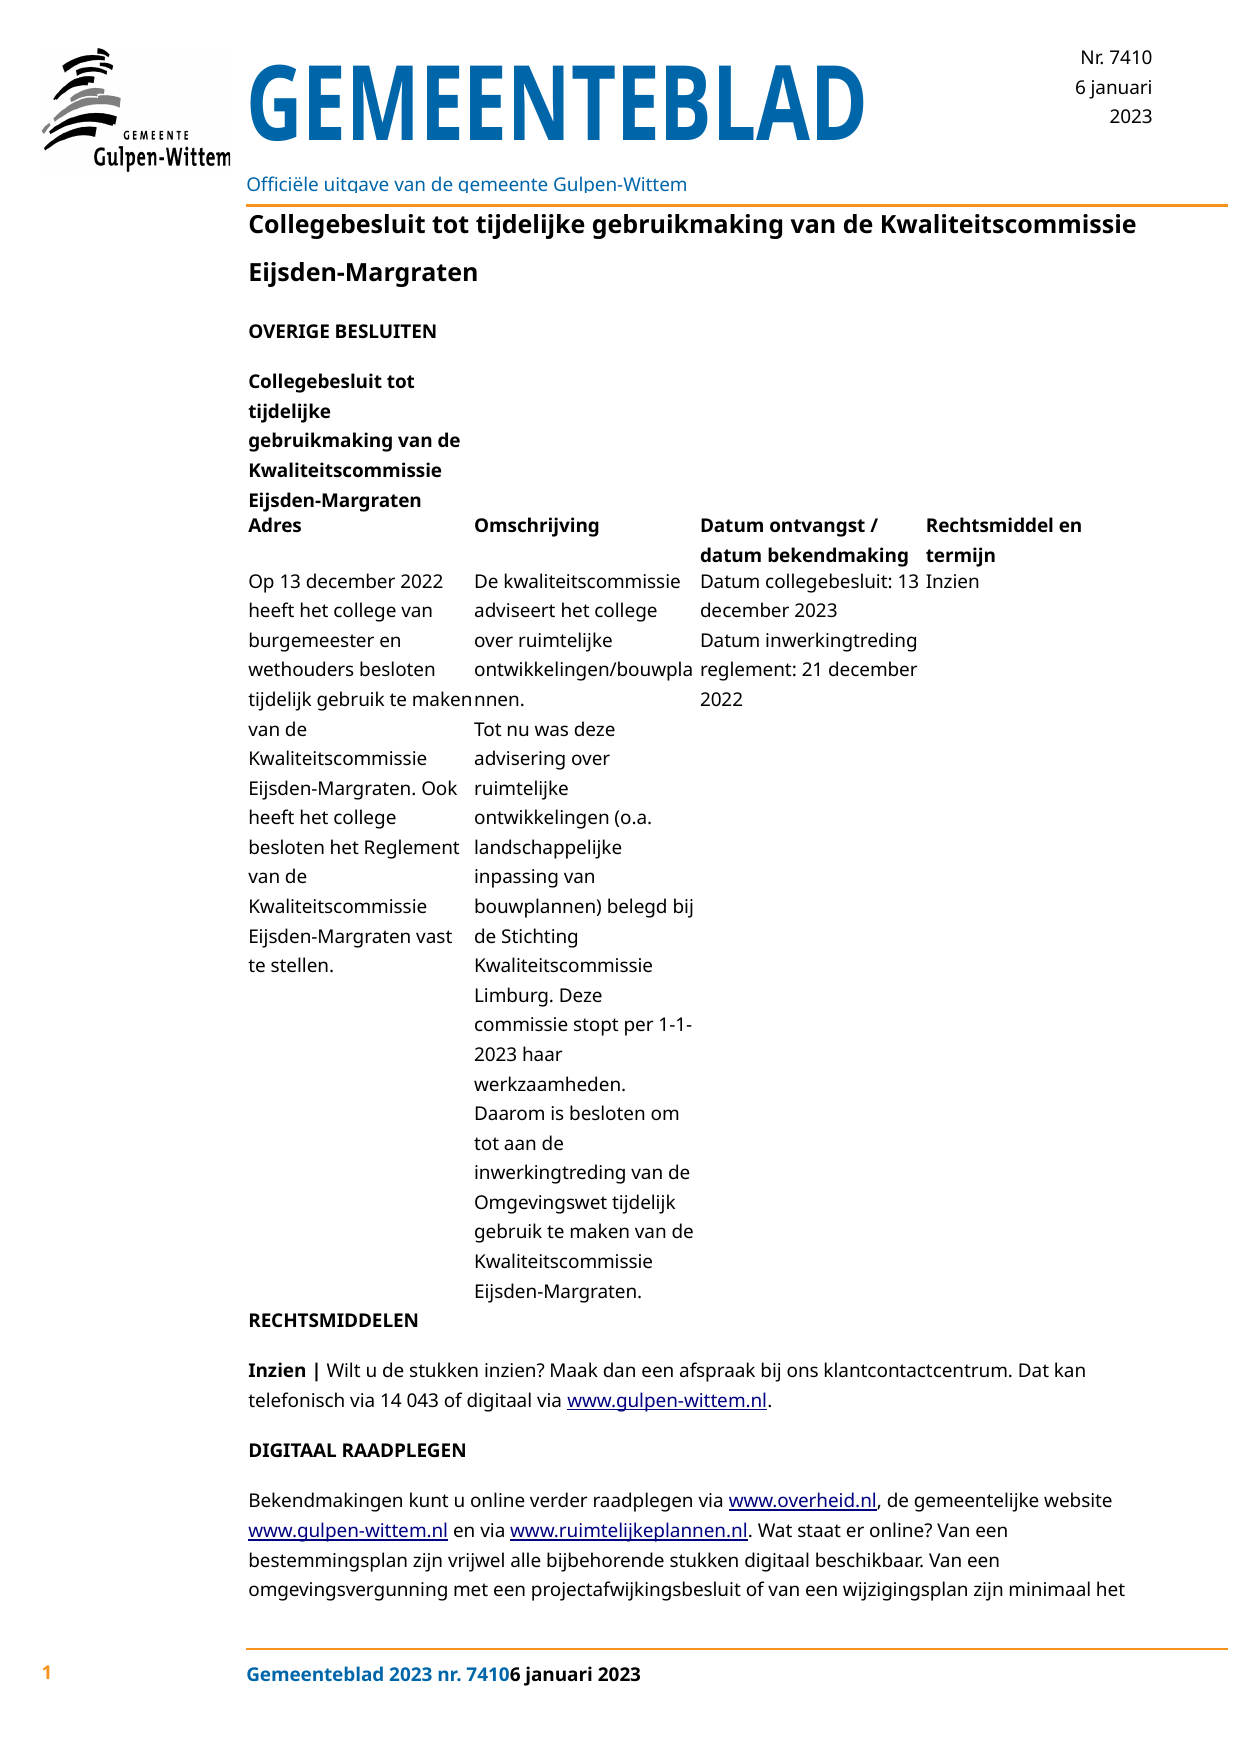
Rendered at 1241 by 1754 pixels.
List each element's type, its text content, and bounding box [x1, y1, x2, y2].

table_header [926, 369, 1152, 512]
table_header Collegebesluit tot tijdelijke gebruikmaking van de Kwaliteitscommissie Eijsden-Margraten [248, 369, 474, 512]
text Bekendmakingen kunt u online verder raadplegen via www.overheid.nl, de gemeentelijke website www.gulpen-wittem.nl en via www.ruimtelijkeplannen.nl. Wat staat er online? Van een bestemmingsplan zijn vrijwel alle bijbehorende stukken digitaal beschikbaar. Van een omgevingsvergunning met een projectafwijkingsbesluit of van een wijzigingsplan zijn minimaal het [248, 1488, 1152, 1602]
table_cell Datum ontvangst / datum bekendmaking [700, 513, 926, 568]
text OVERIGE BESLUITEN [248, 318, 1152, 344]
table_cell Rechtsmiddel en termijn [926, 513, 1152, 568]
table_cell Omschrijving [474, 513, 700, 568]
table_cell Op 13 december 2022 heeft het college van burgemeester en wethouders besloten tijdelijk gebruik te maken van de Kwaliteitscommissie Eijsden-Margraten. Ook heeft het college besloten het Reglement van de Kwaliteitscommissie Eijsden-Margraten vast te stellen. [248, 568, 474, 1303]
table_cell Inzien [926, 568, 1152, 1303]
text Collegebesluit tot tijdelijke gebruikmaking van de Kwaliteitscommissie Eijsden-Margraten [248, 207, 1152, 288]
table_cell Adres [248, 513, 474, 568]
text Inzien | Wilt u de stukken inzien? Maak dan een afspraak bij ons klantcontactcentrum. Dat kan telefonisch via 14 043 of digitaal via www.gulpen-wittem.nl. [248, 1357, 1152, 1412]
table_cell Datum collegebesluit: 13 december 2023 Datum inwerkingtreding reglement: 21 december 2022 [700, 568, 926, 1303]
table_header [700, 369, 926, 512]
table_header [474, 369, 700, 512]
picture [41, 47, 231, 172]
text DIGITAAL RAADPLEGEN [248, 1437, 1152, 1463]
text RECHTSMIDDELEN [248, 1307, 1152, 1332]
table_cell De kwaliteitscommissie adviseert het college over ruimtelijke ontwikkelingen/bouwplannen. Tot nu was deze advisering over ruimtelijke ontwikkelingen (o.a. landschappelijke inpassing van bouwplannen) belegd bij de Stichting Kwaliteitscommissie Limburg. Deze commissie stopt per 1-1-2023 haar werkzaamheden. Daarom is besloten om tot aan de inwerkingtreding van de Omgevingswet tijdelijk gebruik te maken van de Kwaliteitscommissie Eijsden-Margraten. [474, 568, 700, 1303]
